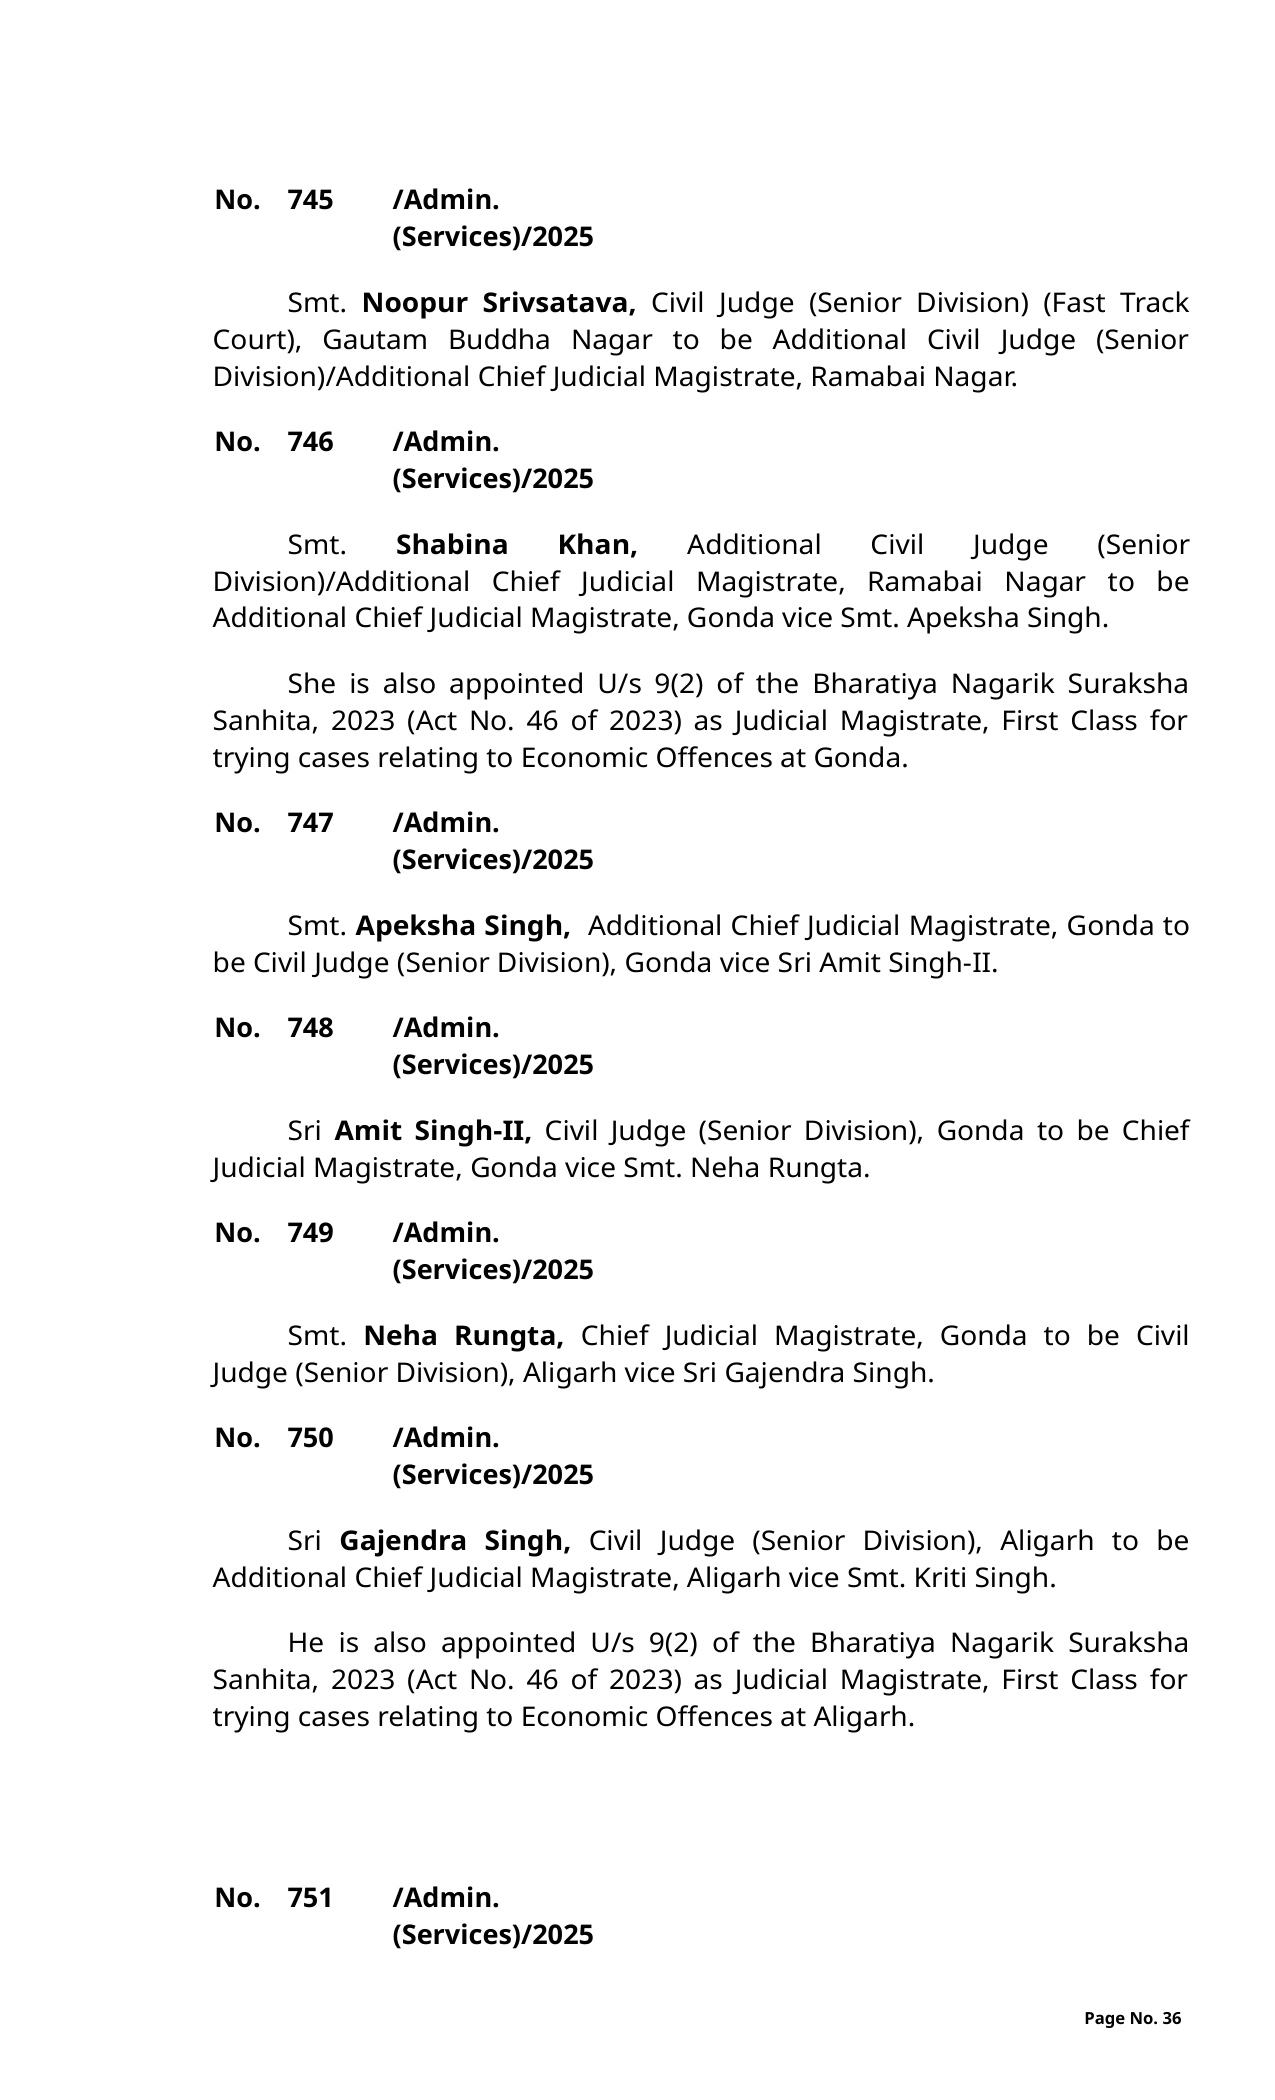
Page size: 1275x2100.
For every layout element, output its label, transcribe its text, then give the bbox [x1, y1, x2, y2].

table_header [276, 804, 381, 878]
table_header /Admin. (Services)/2025 [381, 1878, 718, 1952]
table_header /Admin. (Services)/2025 [381, 181, 718, 254]
table_header /Admin. (Services)/2025 [381, 804, 718, 878]
table_header /Admin. (Services)/2025 [381, 423, 718, 496]
table_header [276, 1214, 381, 1288]
text She is also appointed U/s 9(2) of the Bharatiya Nagarik Suraksha Sanhita, 2023 (Act No. 46 of 2023) as Judicial Magistrate, First Class for trying cases relating to Economic Offences at Gonda. [212, 664, 1191, 775]
table_header [276, 1878, 381, 1952]
table_header No. [203, 1214, 276, 1288]
table_header [276, 1009, 381, 1083]
table_header /Admin. (Services)/2025 [381, 1009, 718, 1083]
text Sri Amit Singh-II, Civil Judge (Senior Division), Gonda to be Chief Judicial Magistrate, Gonda vice Smt. Neha Rungta. [212, 1111, 1191, 1185]
table_header /Admin. (Services)/2025 [381, 1214, 718, 1288]
table_header [276, 423, 381, 496]
table_header No. [203, 1878, 276, 1952]
table_header No. [203, 1009, 276, 1083]
table_header No. [203, 423, 276, 496]
table_header No. [203, 181, 276, 254]
text Smt. Shabina Khan, Additional Civil Judge (Senior Division)/Additional Chief Judicial Magistrate, Ramabai Nagar to be Additional Chief Judicial Magistrate, Gonda vice Smt. Apeksha Singh. [212, 525, 1191, 636]
text Smt. Neha Rungta, Chief Judicial Magistrate, Gonda to be Civil Judge (Senior Division), Aligarh vice Sri Gajendra Singh. [212, 1316, 1191, 1390]
table_header /Admin. (Services)/2025 [381, 1419, 718, 1493]
text He is also appointed U/s 9(2) of the Bharatiya Nagarik Suraksha Sanhita, 2023 (Act No. 46 of 2023) as Judicial Magistrate, First Class for trying cases relating to Economic Offences at Aligarh. [212, 1624, 1191, 1734]
table_header [276, 1419, 381, 1493]
table_header No. [203, 804, 276, 878]
text Smt. Noopur Srivsatava, Civil Judge (Senior Division) (Fast Track Court), Gautam Buddha Nagar to be Additional Civil Judge (Senior Division)/Additional Chief Judicial Magistrate, Ramabai Nagar. [212, 283, 1191, 394]
text Sri Gajendra Singh, Civil Judge (Senior Division), Aligarh to be Additional Chief Judicial Magistrate, Aligarh vice Smt. Kriti Singh. [212, 1521, 1191, 1595]
table_header [276, 181, 381, 254]
text Smt. Apeksha Singh, Additional Chief Judicial Magistrate, Gonda to be Civil Judge (Senior Division), Gonda vice Sri Amit Singh-II. [212, 906, 1191, 980]
table_header No. [203, 1419, 276, 1493]
